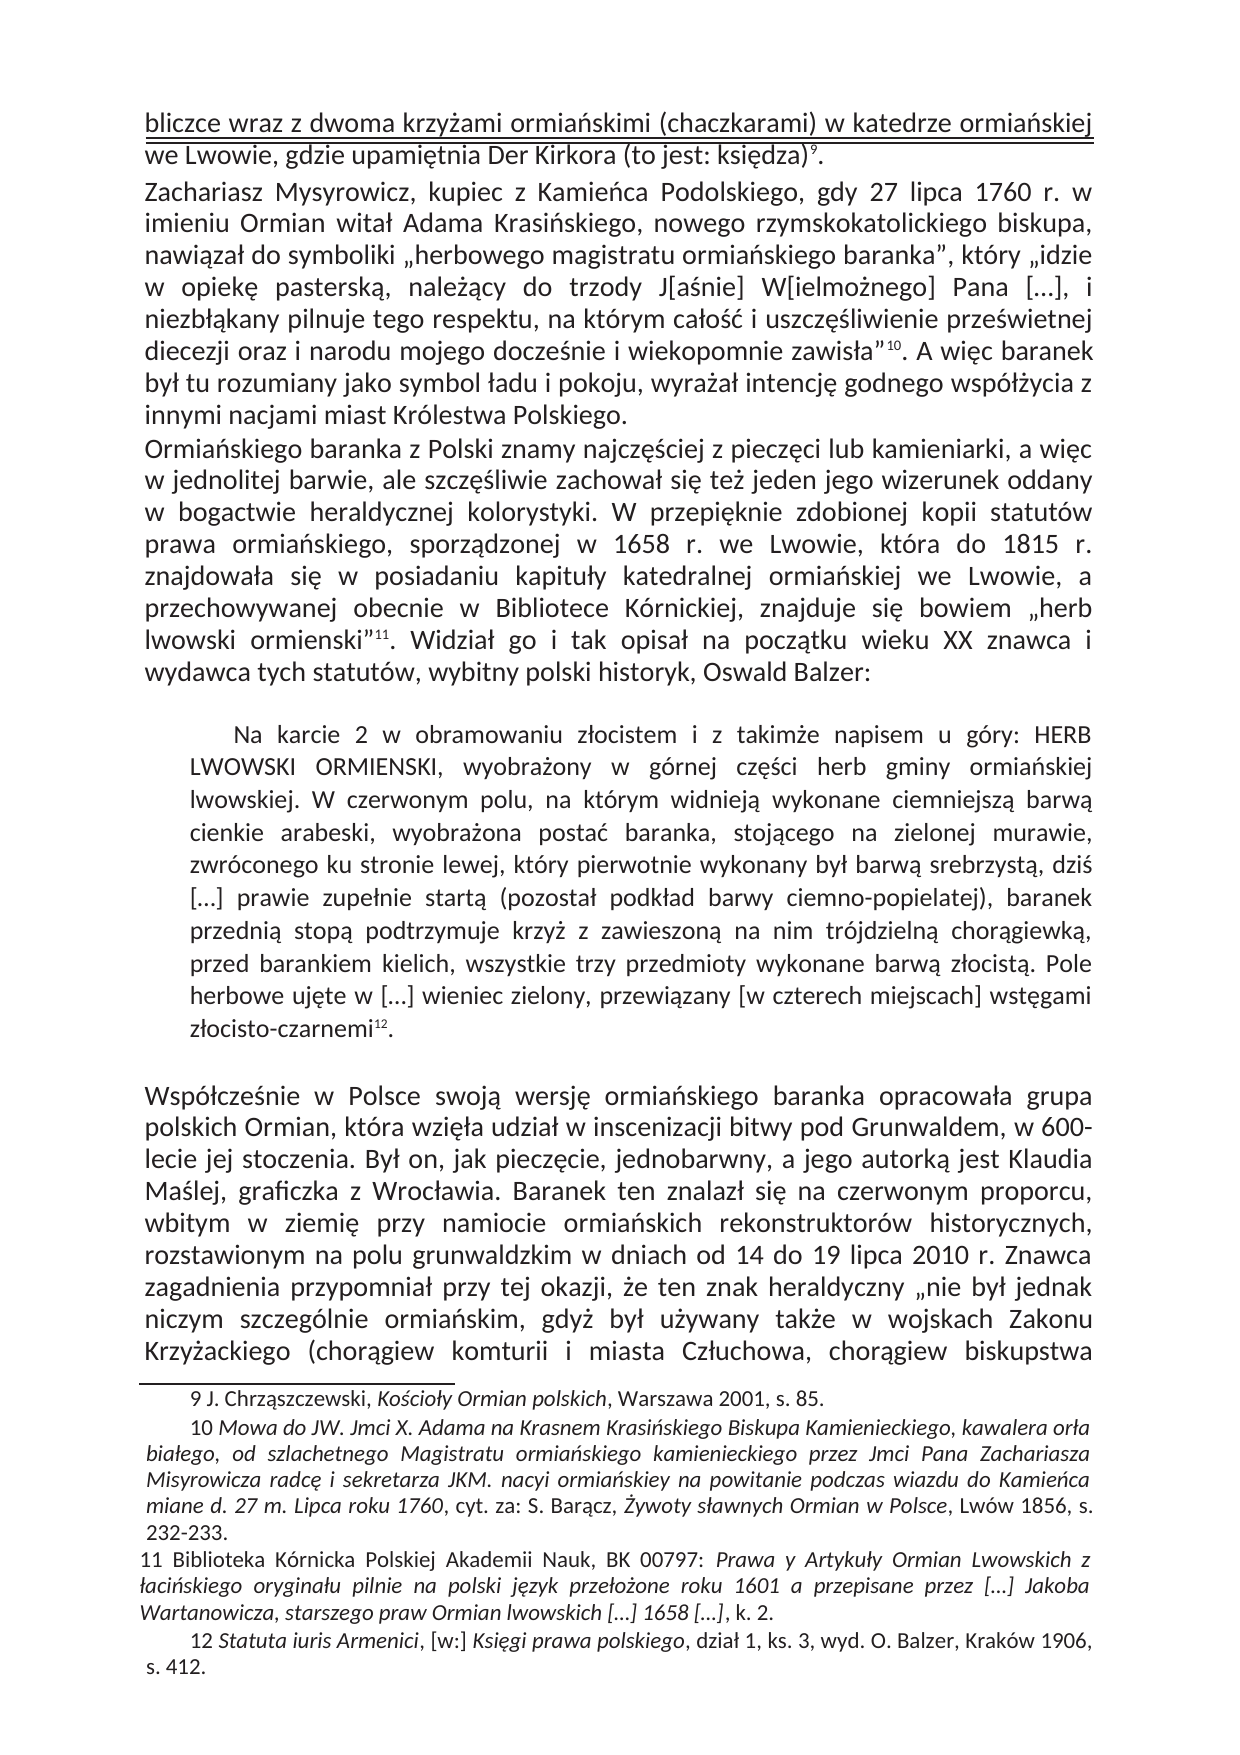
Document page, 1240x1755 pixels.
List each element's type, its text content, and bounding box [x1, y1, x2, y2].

text Mowa do JW. Jmci X. Adama na Krasnem Krasińskiego Biskupa Kamienieckiego, kawalera orła białego, od szlachetnego Magistratu ormiańskiego kamienieckiego przez Jmci Pana Zachariasza Misyrowicza radcę i sekretarza JKM. nacyi ormiańskiey na powitanie podczas wiazdu do Kamieńca miane d. 27 m. Lipca roku 1760, cyt. za: S. Barącz, Żywoty sławnych Ormian w Polsce, Lwów 1856, s. 232-233. [146, 1414, 1094, 1546]
text bliczce wraz z dwoma krzyżami ormiańskimi (chaczkarami) w katedrze ormiańskiej we Lwowie, gdzie upamiętnia Der Kirkora (to jest: księdza). [144, 107, 1094, 171]
text Zachariasz Mysyrowicz, kupiec z Kamieńca Podolskiego, gdy 27 lipca 1760 r. w imieniu Ormian witał Adama Krasińskiego, nowego rzymskokatolickiego biskupa, nawiązał do symboliki „herbowego magistratu ormiańskiego baranka”, który „idzie w opiekę pasterską, należący do trzody J[aśnie] W[ielmożnego] Pana […], i niezbłąkany pilnuje tego respektu, na którym całość i uszczęśliwienie prześwietnej diecezji oraz i narodu mojego docześnie i wiekopomnie zawisła”. A więc baranek był tu rozumiany jako symbol ładu i pokoju, wyrażał intencję godnego współżycia z innymi nacjami miast Królestwa Polskiego. [144, 176, 1094, 432]
text Biblioteka Kórnicka Polskiej Akademii Nauk, BK 00797: Prawa y Artykuły Ormian Lwowskich z łacińskiego oryginału pilnie na polski język przełożone roku 1601 a przepisane przez […] Jakoba Wartanowicza, starszego praw Ormian lwowskich […] 1658 […], k. 2. [139, 1546, 1094, 1627]
text Ormiańskiego baranka z Polski znamy najczęściej z pieczęci lub kamieniarki, a więc w jednolitej barwie, ale szczęśliwie zachował się też jeden jego wizerunek oddany w bogactwie heraldycznej kolorystyki. W przepięknie zdobionej kopii statutów prawa ormiańskiego, sporządzonej w 1658 r. we Lwowie, która do 1815 r. znajdowała się w posiadaniu kapituły katedralnej ormiańskiej we Lwowie, a przechowywanej obecnie w Bibliotece Kórnickiej, znajduje się bowiem „herb lwowski ormienski”. Widział go i tak opisał na początku wieku XX znawca i wydawca tych statutów, wybitny polski historyk, Oswald Balzer: [144, 433, 1094, 688]
text Statuta iuris Armenici, [w:] Księgi prawa polskiego, dział 1, ks. 3, wyd. O. Balzer, Kraków 1906, s. 412. [146, 1627, 1094, 1680]
text J. Chrząszczewski, Kościoły Ormian polskich, Warszawa 2001, s. 85. [189, 1384, 1094, 1412]
text Współcześnie w Polsce swoją wersję ormiańskiego baranka opracowała grupa polskich Ormian, która wzięła udział w inscenizacji bitwy pod Grunwaldem, w 600-lecie jej stoczenia. Był on, jak pieczęcie, jednobarwny, a jego autorką jest Klaudia Maślej, graficzka z Wrocławia. Baranek ten znalazł się na czerwonym proporcu, wbitym w ziemię przy namiocie ormiańskich rekonstruktorów historycznych, rozstawionym na polu grunwaldzkim w dniach od 14 do 19 lipca 2010 r. Znawca zagadnienia przypomniał przy tej okazji, że ten znak heraldyczny „nie był jednak niczym szczególnie ormiańskim, gdyż był używany także w wojskach Zakonu Krzyżackiego (chorągiew komturii i miasta Człuchowa, chorągiew biskupstwa [144, 1079, 1094, 1367]
text Na karcie 2 w obramowaniu złocistem i z takimże napisem u góry: HERB LWOWSKI ORMIENSKI, wyobrażony w górnej części herb gminy ormiańskiej lwowskiej. W czerwonym polu, na którym widnieją wykonane ciemniejszą barwą cienkie arabeski, wyobrażona postać baranka, stojącego na zielonej murawie, zwróconego ku stronie lewej, który pierwotnie wykonany był barwą srebrzystą, dziś […] prawie zupełnie startą (pozostał podkład barwy ciemno-popielatej), baranek przednią stopą podtrzymuje krzyż z zawieszoną na nim trójdzielną chorągiewką, przed barankiem kielich, wszystkie trzy przedmioty wykonane barwą złocistą. Pole herbowe ujęte w […] wieniec zielony, przewiązany [w czterech miejscach] wstęgami złocisto-czarnemi. [189, 718, 1094, 1044]
